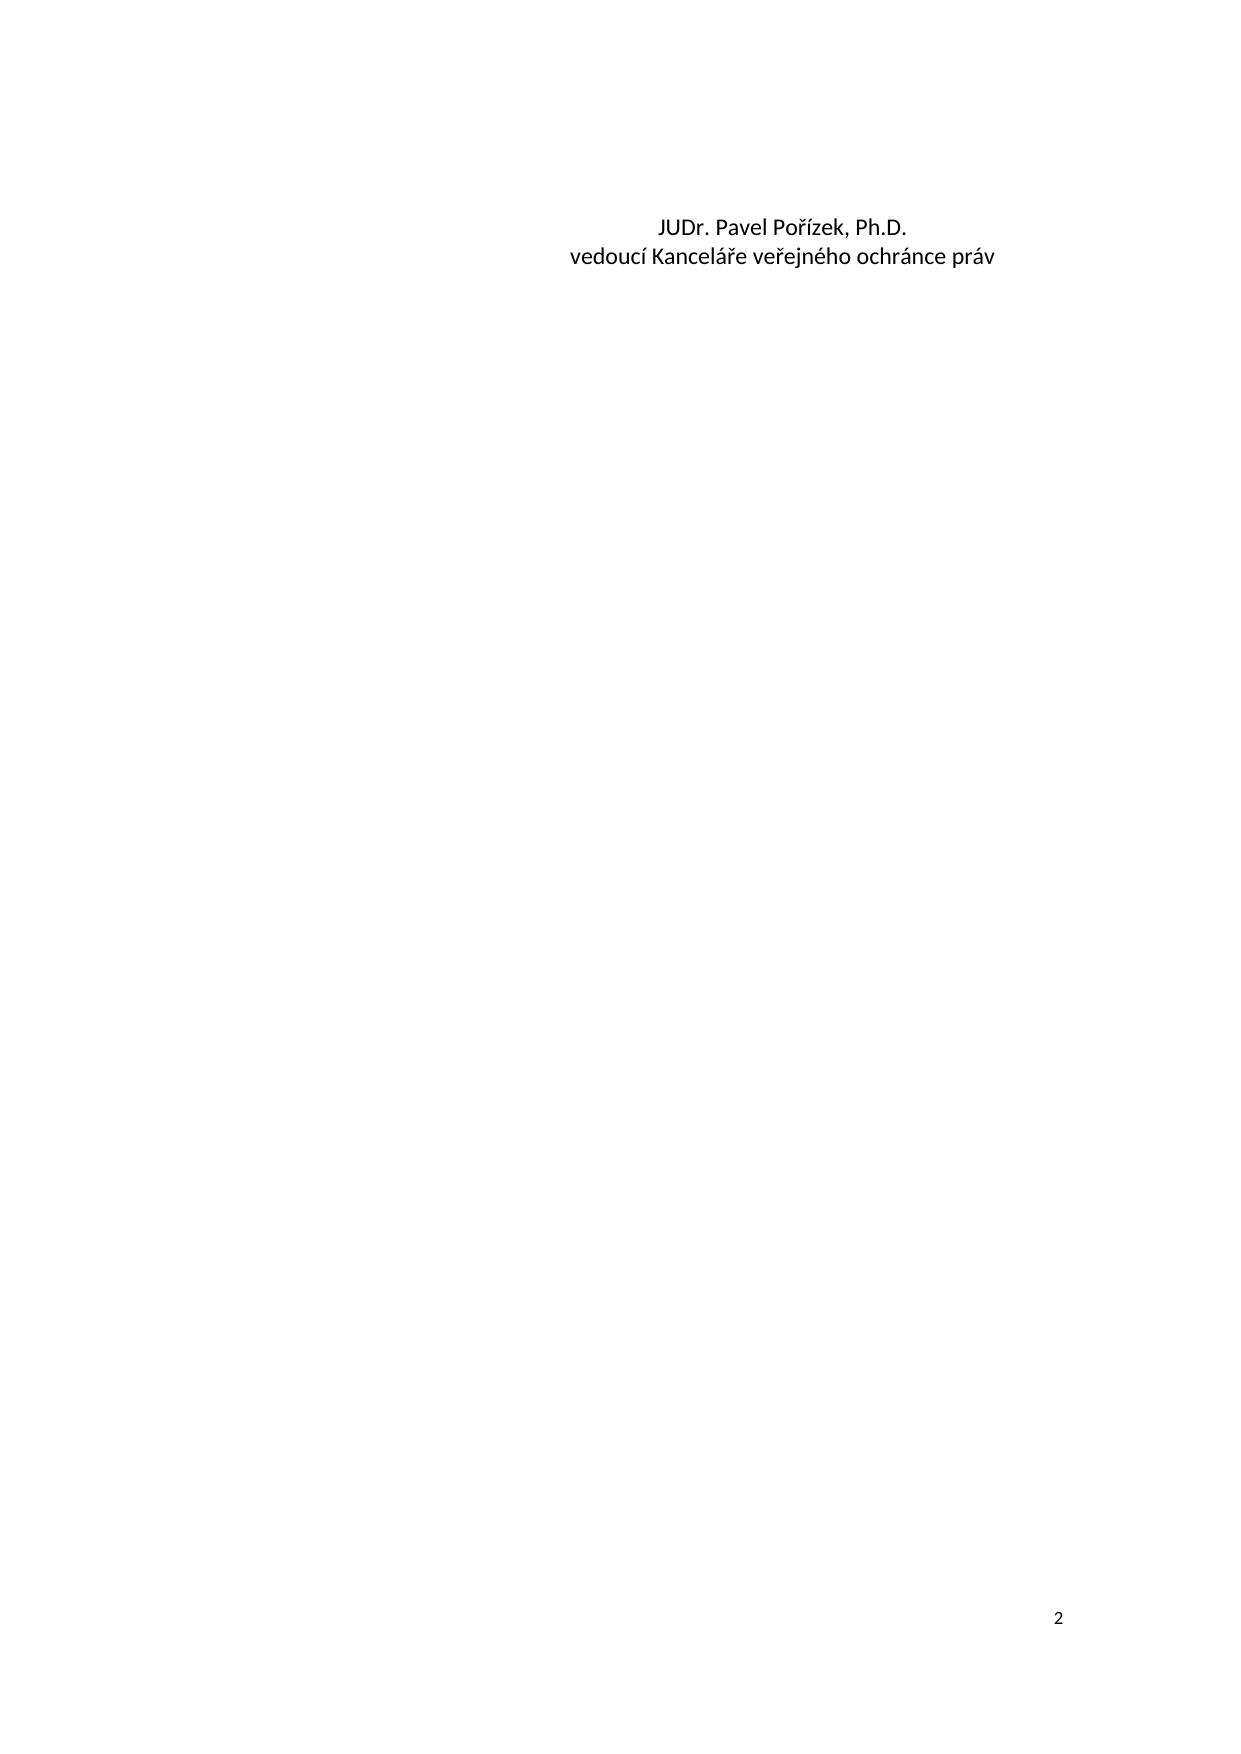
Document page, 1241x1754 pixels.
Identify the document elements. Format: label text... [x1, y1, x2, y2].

text JUDr. Pavel Pořízek, Ph.D. [502, 212, 1063, 241]
text vedoucí Kanceláře veřejného ochránce práv [502, 241, 1063, 270]
